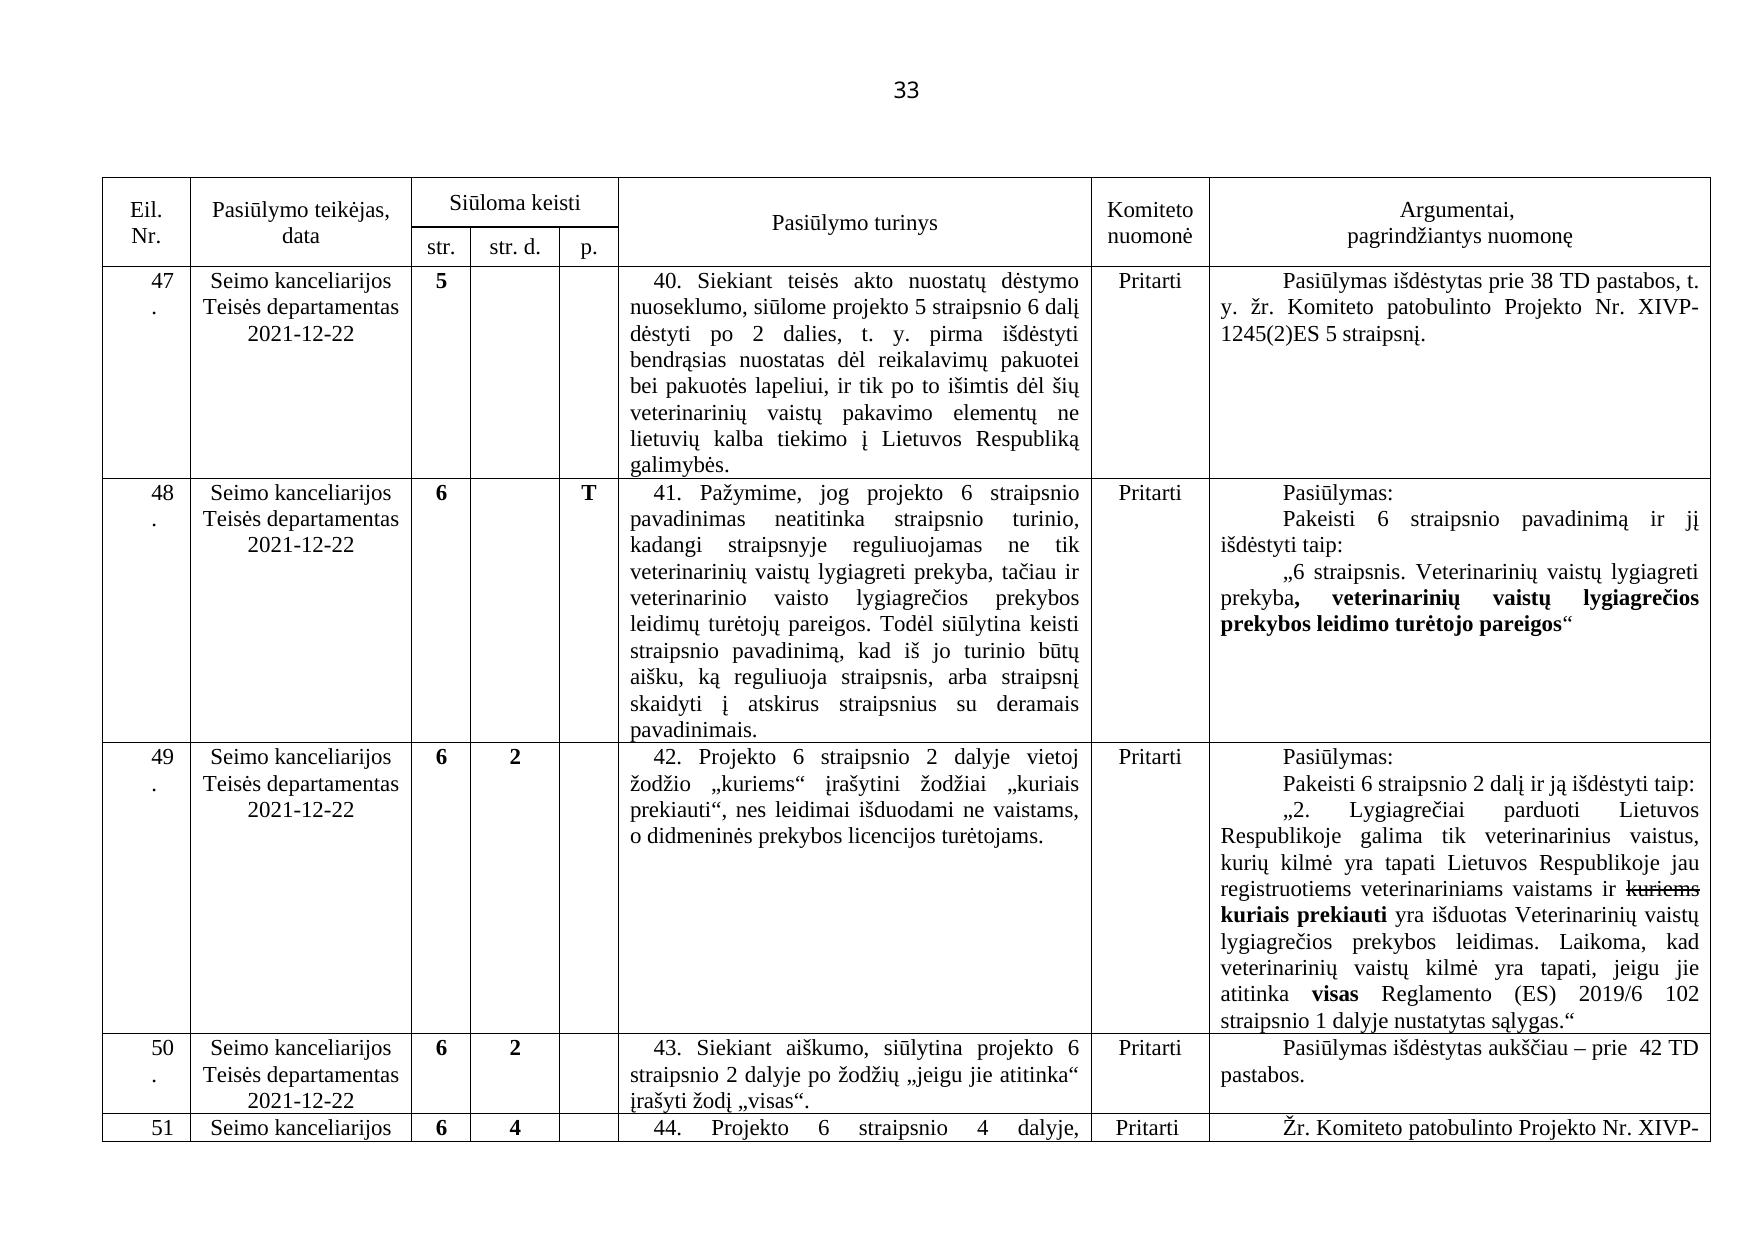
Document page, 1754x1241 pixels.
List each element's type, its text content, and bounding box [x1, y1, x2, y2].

table_cell [471, 267, 559, 478]
table_cell 44. Projekto 6 straipsnio 4 dalyje, [619, 1114, 1091, 1141]
table_cell [103, 1034, 190, 1113]
table_header Siūloma keisti [412, 178, 618, 226]
table_cell [560, 1034, 618, 1113]
table_cell [560, 267, 618, 478]
table_cell Pasiūlymas išdėstytas prie 38 TD pastabos, t. y. žr. Komiteto patobulinto Projekto Nr. XIVP-1245(2)ES 5 straipsnį. [1210, 267, 1710, 478]
table_cell Pritarti [1092, 267, 1209, 478]
table_cell 42. Projekto 6 straipsnio 2 dalyje vietoj žodžio „kuriems“ įrašytini žodžiai „kuriais prekiauti“, nes leidimai išduodami ne vaistams, o didmeninės prekybos licencijos turėtojams. [619, 743, 1091, 1033]
table_cell 4 [471, 1114, 559, 1141]
table_cell [560, 743, 618, 1033]
table_header Pasiūlymo teikėjas, data [191, 178, 411, 266]
table_cell Seimo kanceliarijos Teisės departamentas 2021-12-22 [191, 1034, 411, 1113]
table_cell Seimo kanceliarijos Teisės departamentas 2021-12-22 [191, 479, 411, 742]
table_cell str. [412, 228, 470, 266]
table_cell 5 [412, 267, 470, 478]
table_cell [560, 1114, 618, 1141]
table_cell 43. Siekiant aiškumo, siūlytina projekto 6 straipsnio 2 dalyje po žodžių „jeigu jie atitinka“ įrašyti žodį „visas“. [619, 1034, 1091, 1113]
table_cell 40. Siekiant teisės akto nuostatų dėstymo nuoseklumo, siūlome projekto 5 straipsnio 6 dalį dėstyti po 2 dalies, t. y. pirma išdėstyti bendrąsias nuostatas dėl reikalavimų pakuotei bei pakuotės lapeliui, ir tik po to išimtis dėl šių veterinarinių vaistų pakavimo elementų ne lietuvių kalba tiekimo į Lietuvos Respubliką galimybės. [619, 267, 1091, 478]
table_cell 6 [412, 743, 470, 1033]
table_cell 6 [412, 479, 470, 742]
table_cell T [560, 479, 618, 742]
table_cell 6 [412, 1114, 470, 1141]
table_cell [471, 479, 559, 742]
table_cell [103, 479, 190, 742]
table_header Eil. Nr. [103, 178, 190, 266]
table_cell Žr. Komiteto patobulinto Projekto Nr. XIVP- [1210, 1114, 1710, 1141]
table_cell Pasiūlymas išdėstytas aukščiau – prie 42 TD pastabos. [1210, 1034, 1710, 1113]
table_cell Pritarti [1092, 479, 1209, 742]
table_header Pasiūlymo turinys [619, 178, 1091, 266]
table_cell 6 [412, 1034, 470, 1113]
table_cell 41. Pažymime, jog projekto 6 straipsnio pavadinimas neatitinka straipsnio turinio, kadangi straipsnyje reguliuojamas ne tik veterinarinių vaistų lygiagreti prekyba, tačiau ir veterinarinio vaisto lygiagrečios prekybos leidimų turėtojų pareigos. Todėl siūlytina keisti straipsnio pavadinimą, kad iš jo turinio būtų aišku, ką reguliuoja straipsnis, arba straipsnį skaidyti į atskirus straipsnius su deramais pavadinimais. [619, 479, 1091, 742]
table_cell str. d. [471, 228, 559, 266]
table_cell Seimo kanceliarijos Teisės departamentas 2021-12-22 [191, 267, 411, 478]
table_cell 2 [471, 743, 559, 1033]
table_cell Pasiūlymas: Pakeisti 6 straipsnio pavadinimą ir jį išdėstyti taip: „6 straipsnis. Veterinarinių vaistų lygiagreti prekyba, veterinarinių vaistų lygiagrečios prekybos leidimo turėtojo pareigos“ [1210, 479, 1710, 742]
table_cell Seimo kanceliarijos [191, 1114, 411, 1141]
table_cell 2 [471, 1034, 559, 1113]
table_cell Seimo kanceliarijos Teisės departamentas 2021-12-22 [191, 743, 411, 1033]
table_cell Pritarti [1092, 743, 1209, 1033]
table_header Komiteto nuomonė [1092, 178, 1209, 266]
table_cell p. [560, 228, 618, 266]
table_header Argumentai, pagrindžiantys nuomonę [1210, 178, 1710, 266]
table_cell Pasiūlymas: Pakeisti 6 straipsnio 2 dalį ir ją išdėstyti taip: „2. Lygiagrečiai parduoti Lietuvos Respublikoje galima tik veterinarinius vaistus, kurių kilmė yra tapati Lietuvos Respublikoje jau registruotiems veterinariniams vaistams ir kuriems kuriais prekiauti yra išduotas Veterinarinių vaistų lygiagrečios prekybos leidimas. Laikoma, kad veterinarinių vaistų kilmė yra tapati, jeigu jie atitinka visas Reglamento (ES) 2019/6 102 straipsnio 1 dalyje nustatytas sąlygas.“ [1210, 743, 1710, 1033]
table_cell Pritarti [1092, 1114, 1209, 1141]
table_cell [103, 267, 190, 478]
table_cell [103, 1114, 190, 1141]
table_cell [103, 743, 190, 1033]
table_cell Pritarti [1092, 1034, 1209, 1113]
